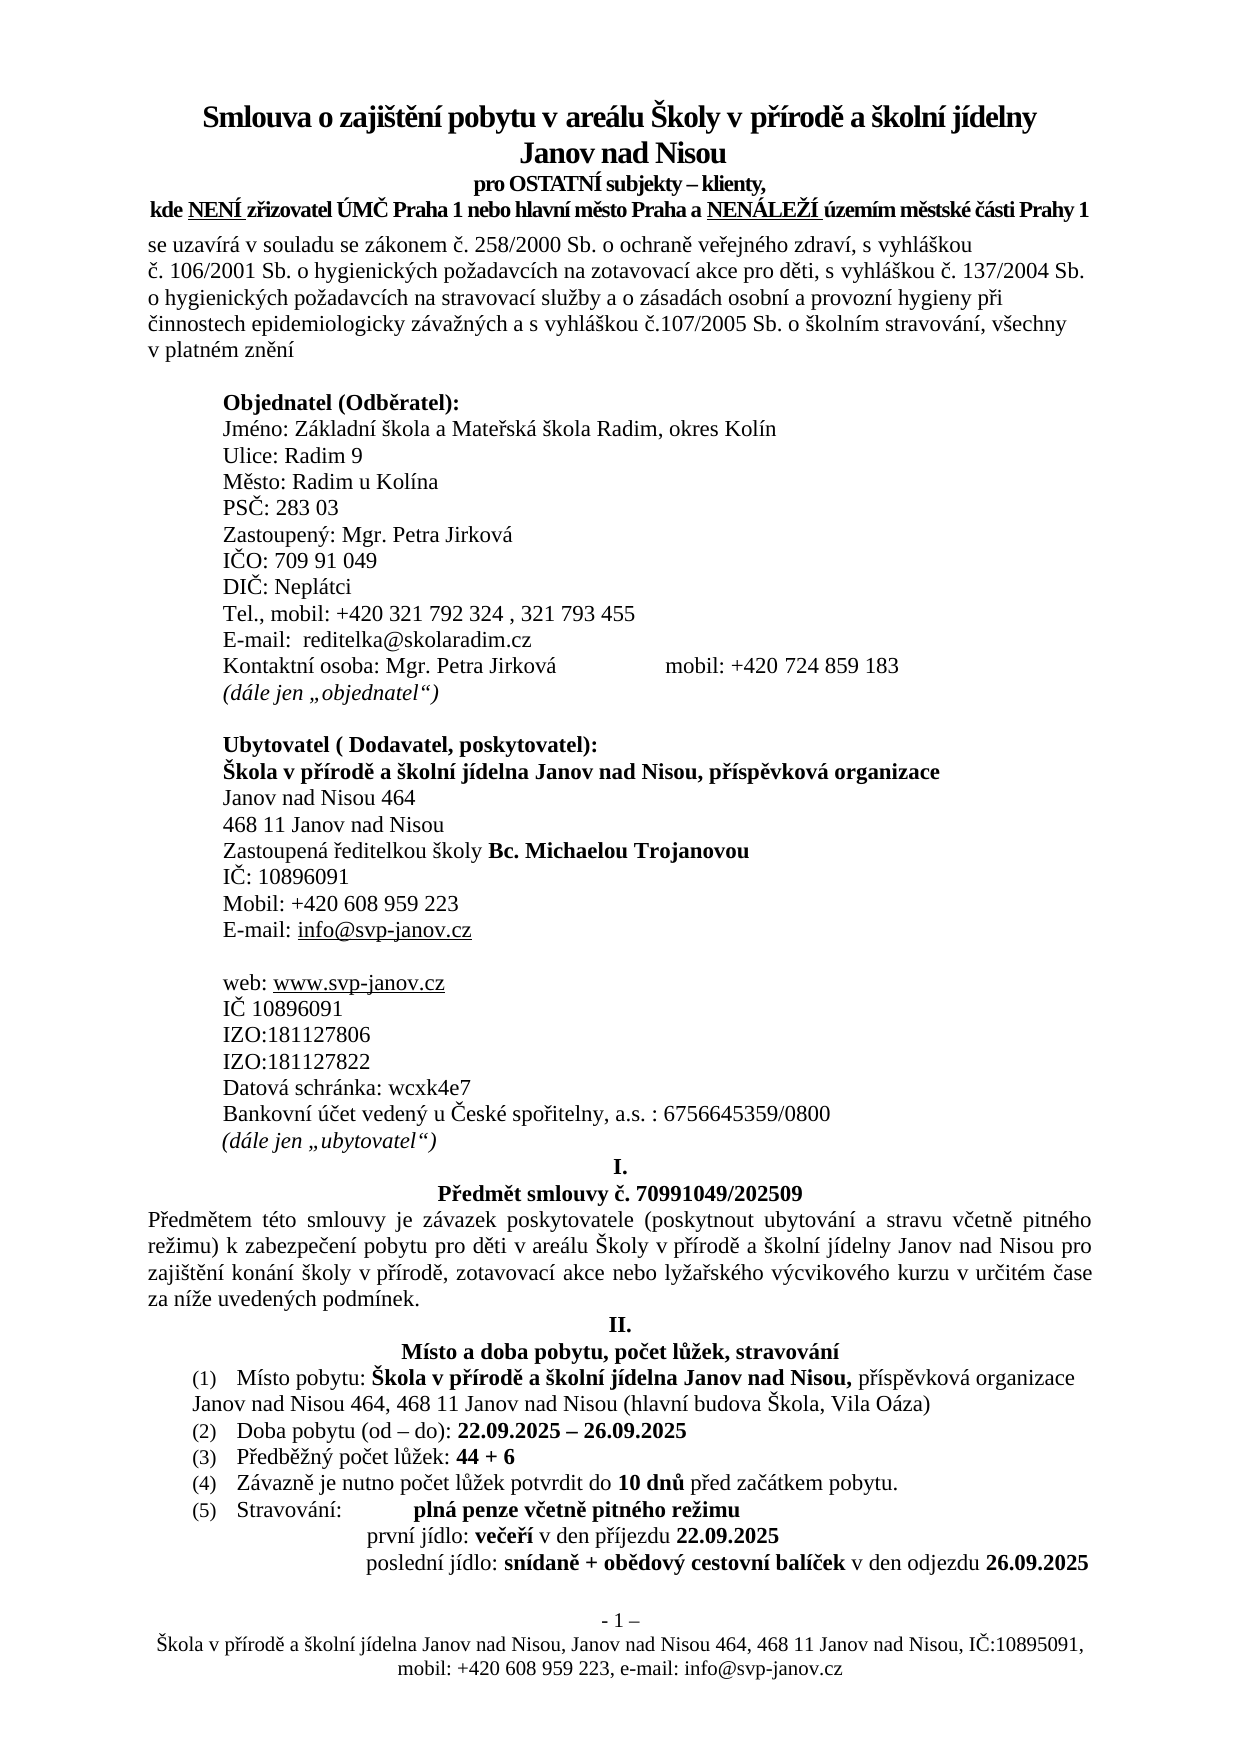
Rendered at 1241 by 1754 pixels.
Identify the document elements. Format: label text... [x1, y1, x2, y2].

text I. [148, 1153, 1092, 1179]
text Smlouva o zajištění pobytu v areálu Školy v přírodě a školní jídelny [148, 98, 1092, 134]
text kde NENÍ zřizovatel ÚMČ Praha 1 nebo hlavní město Praha a NENÁLEŽÍ územím městské části Prahy 1 [148, 196, 1092, 222]
text Město: Radim u Kolína [223, 468, 1092, 494]
list Předběžný počet lůžek: 44 + 6 [192, 1443, 1092, 1469]
text Janov nad Nisou [148, 134, 1092, 170]
text Předmět smlouvy č. 70991049/202509 [148, 1179, 1092, 1206]
text Ulice: Radim 9 [223, 442, 1092, 468]
text první jídlo: večeří v den příjezdu 22.09.2025 [154, 1522, 1092, 1548]
text (dále jen „objednatel“) [223, 679, 1092, 705]
text Místo a doba pobytu, počet lůžek, stravování [148, 1338, 1092, 1364]
text II. [148, 1311, 1092, 1338]
text Objednatel (Odběratel): [223, 389, 1092, 415]
list Doba pobytu (od – do): 22.09.2025 – 26.09.2025 [192, 1417, 1092, 1443]
text (dále jen „ubytovatel“) [222, 1127, 1092, 1153]
list Závazně je nutno počet lůžek potvrdit do 10 dnů před začátkem pobytu. [192, 1469, 1092, 1496]
text Zastoupený: Mgr. Petra Jirková [223, 521, 1092, 547]
text pro OSTATNÍ subjekty – klienty, [148, 170, 1092, 196]
text č. 106/2001 Sb. o hygienických požadavcích na zotavovací akce pro děti, s vyhláškou č. 137/2004 Sb. o hygienických požadavcích na stravovací služby a o zásadách osobní a provozní hygieny při činnostech epidemiologicky závažných a s vyhláškou č.107/2005 Sb. o školním stravování, všechny v platném znění [148, 257, 1092, 363]
text Ubytovatel ( Dodavatel, poskytovatel): Škola v přírodě a školní jídelna Janov nad Nisou, příspěvková organizace Janov nad Nisou 464 468 11 Janov nad Nisou Zastoupená ředitelkou školy Bc. Michaelou Trojanovou IČ: 10896091 Mobil: +420 608 959 223 E-mail: info@svp-janov.cz web: www.svp-janov.cz IČ 10896091 IZO:181127806 IZO:181127822 Datová schránka: wcxk4e7 Bankovní účet vedený u České spořitelny, a.s. : 6756645359/0800 [223, 732, 1092, 1127]
text E-mail: reditelka@skolaradim.cz [223, 626, 1092, 652]
list Místo pobytu: Škola v přírodě a školní jídelna Janov nad Nisou, příspěvková organizace Janov nad Nisou 464, 468 11 Janov nad Nisou (hlavní budova Škola, Vila Oáza) [192, 1364, 1092, 1417]
list Stravování: plná penze včetně pitného režimu [192, 1496, 1092, 1522]
text PSČ: 283 03 [223, 494, 1092, 521]
text DIČ: Neplátci [223, 573, 1092, 600]
text poslední jídlo: snídaně + obědový cestovní balíček v den odjezdu 26.09.2025 [154, 1548, 1092, 1575]
text Tel., mobil: +420 321 792 324 , 321 793 455 [223, 600, 1092, 626]
text Předmětem této smlouvy je závazek poskytovatele (poskytnout ubytování a stravu včetně pitného režimu) k zabezpečení pobytu pro děti v areálu Školy v přírodě a školní jídelny Janov nad Nisou pro zajištění konání školy v přírodě, zotavovací akce nebo lyžařského výcvikového kurzu v určitém čase za níže uvedených podmínek. [148, 1206, 1092, 1311]
text Jméno: Základní škola a Mateřská škola Radim, okres Kolín [223, 415, 1092, 442]
text IČO: 709 91 049 [223, 547, 1092, 573]
text Kontaktní osoba: Mgr. Petra Jirková mobil: +420 724 859 183 [223, 652, 1092, 679]
text se uzavírá v souladu se zákonem č. 258/2000 Sb. o ochraně veřejného zdraví, s vyhláškou [148, 231, 1092, 257]
